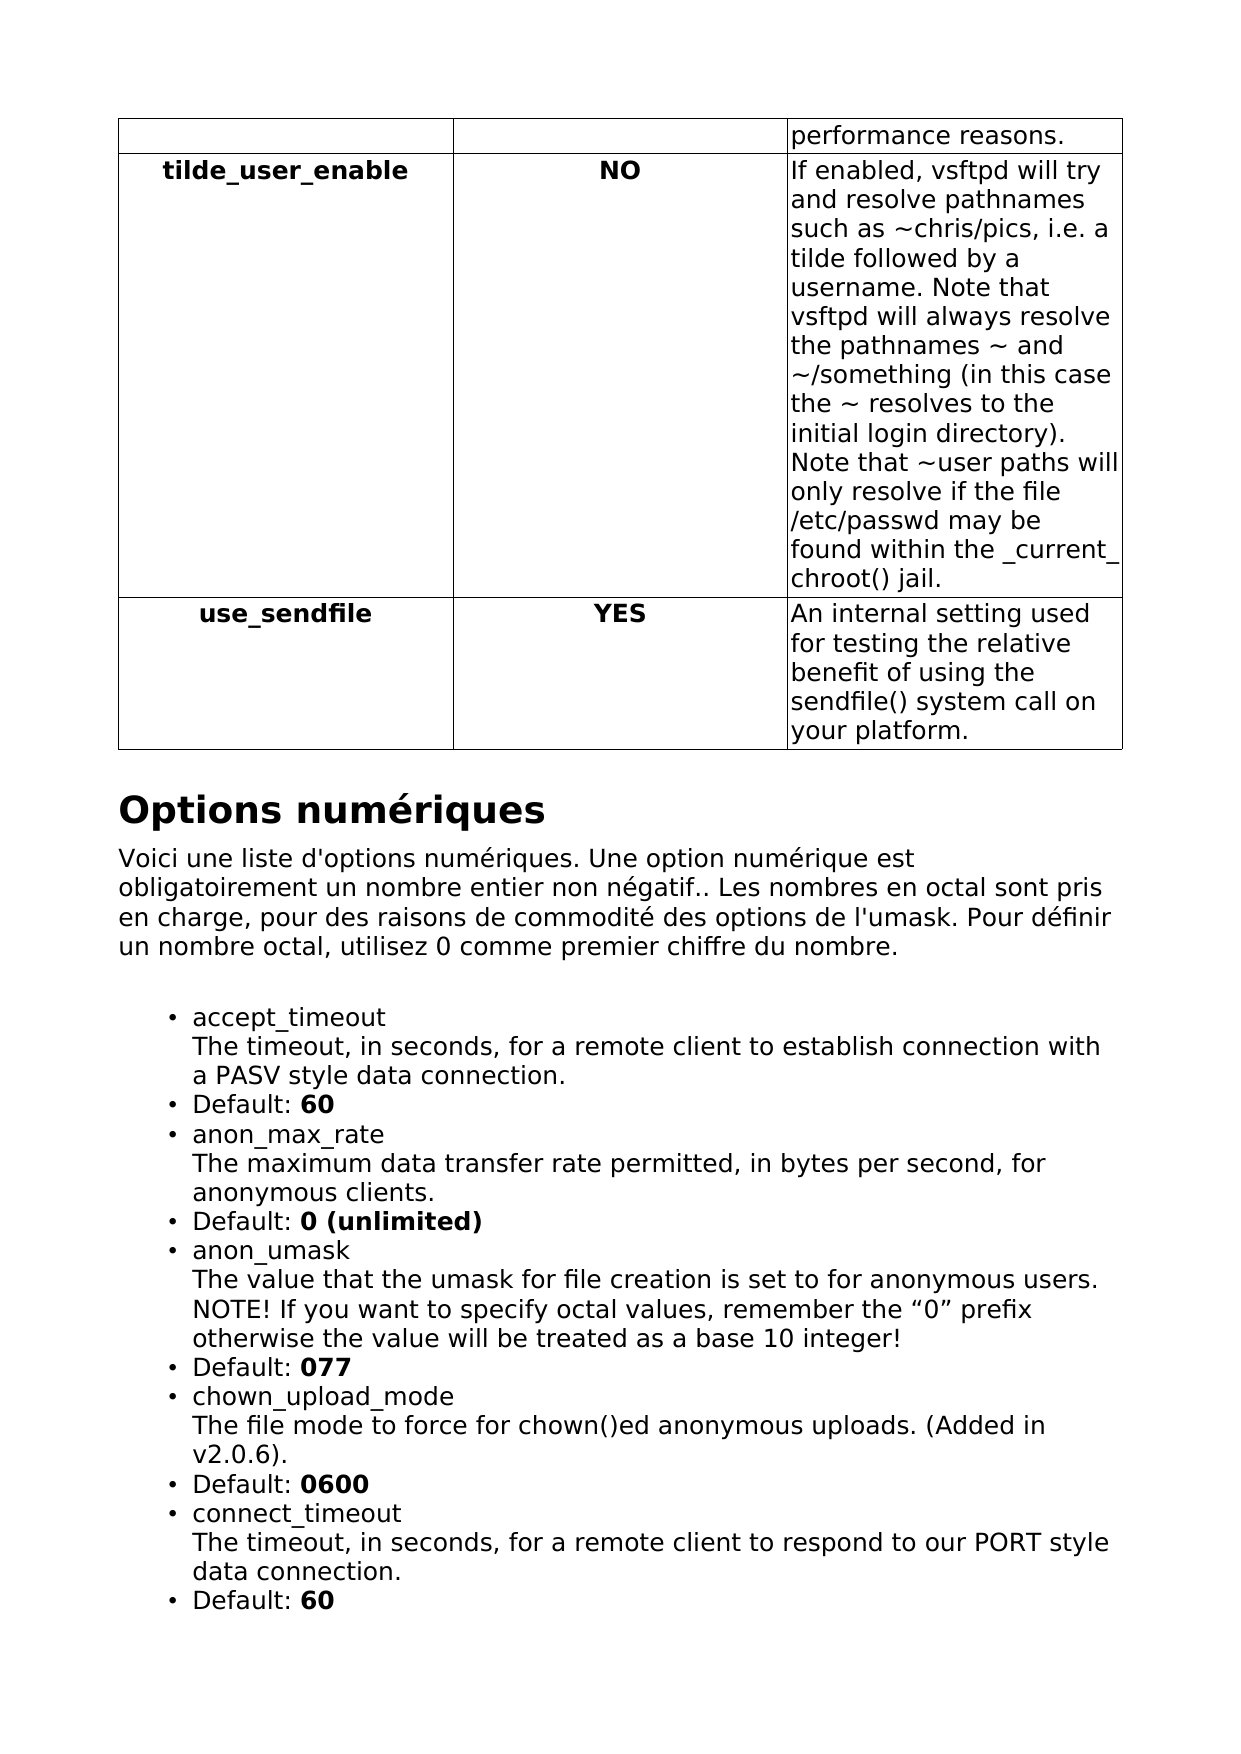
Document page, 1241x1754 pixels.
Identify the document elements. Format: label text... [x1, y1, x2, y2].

list The value that the umask for file creation is set to for anonymous users. NOTE! If you want to specify octal values, remember the “0” prefix otherwise the value will be treated as a base 10 integer! [177, 1266, 1122, 1353]
subtitle Options numériques [118, 788, 1122, 832]
list chown_upload_mode [177, 1382, 1122, 1411]
list anon_max_rate [177, 1120, 1122, 1149]
table_cell An internal setting used for testing the relative benefit of using the sendfile() system call on your platform. [788, 598, 1122, 748]
table_cell tilde_user_enable [119, 154, 453, 597]
table_cell [119, 119, 453, 153]
list Default: 0600 [177, 1470, 1122, 1499]
list Default: 0 (unlimited) [177, 1207, 1122, 1236]
list anon_umask [177, 1236, 1122, 1266]
text Voici une liste d'options numériques. Une option numérique est obligatoirement un nombre entier non négatif.. Les nombres en octal sont pris en charge, pour des raisons de commodité des options de l'umask. Pour définir un nombre octal, utilisez 0 comme premier chiffre du nombre. [118, 844, 1122, 961]
list The timeout, in seconds, for a remote client to respond to our PORT style data connection. [177, 1528, 1122, 1586]
table_cell [454, 119, 787, 153]
list Default: 60 [177, 1586, 1122, 1616]
list Default: 60 [177, 1091, 1122, 1120]
table_cell NO [454, 154, 787, 597]
list The maximum data transfer rate permitted, in bytes per second, for anonymous clients. [177, 1149, 1122, 1207]
list Default: 077 [177, 1353, 1122, 1382]
list The file mode to force for chown()ed anonymous uploads. (Added in v2.0.6). [177, 1411, 1122, 1470]
table_cell performance reasons. [788, 119, 1122, 153]
table_cell YES [454, 598, 787, 748]
list accept_timeout [177, 1003, 1122, 1032]
list connect_timeout [177, 1499, 1122, 1528]
table_cell If enabled, vsftpd will try and resolve pathnames such as ~chris/pics, i.e. a tilde followed by a username. Note that vsftpd will always resolve the pathnames ~ and ~/something (in this case the ~ resolves to the initial login directory). Note that ~user paths will only resolve if the file /etc/passwd may be found within the _current_ chroot() jail. [788, 154, 1122, 597]
table_cell use_sendfile [119, 598, 453, 748]
list The timeout, in seconds, for a remote client to establish connection with a PASV style data connection. [177, 1032, 1122, 1091]
